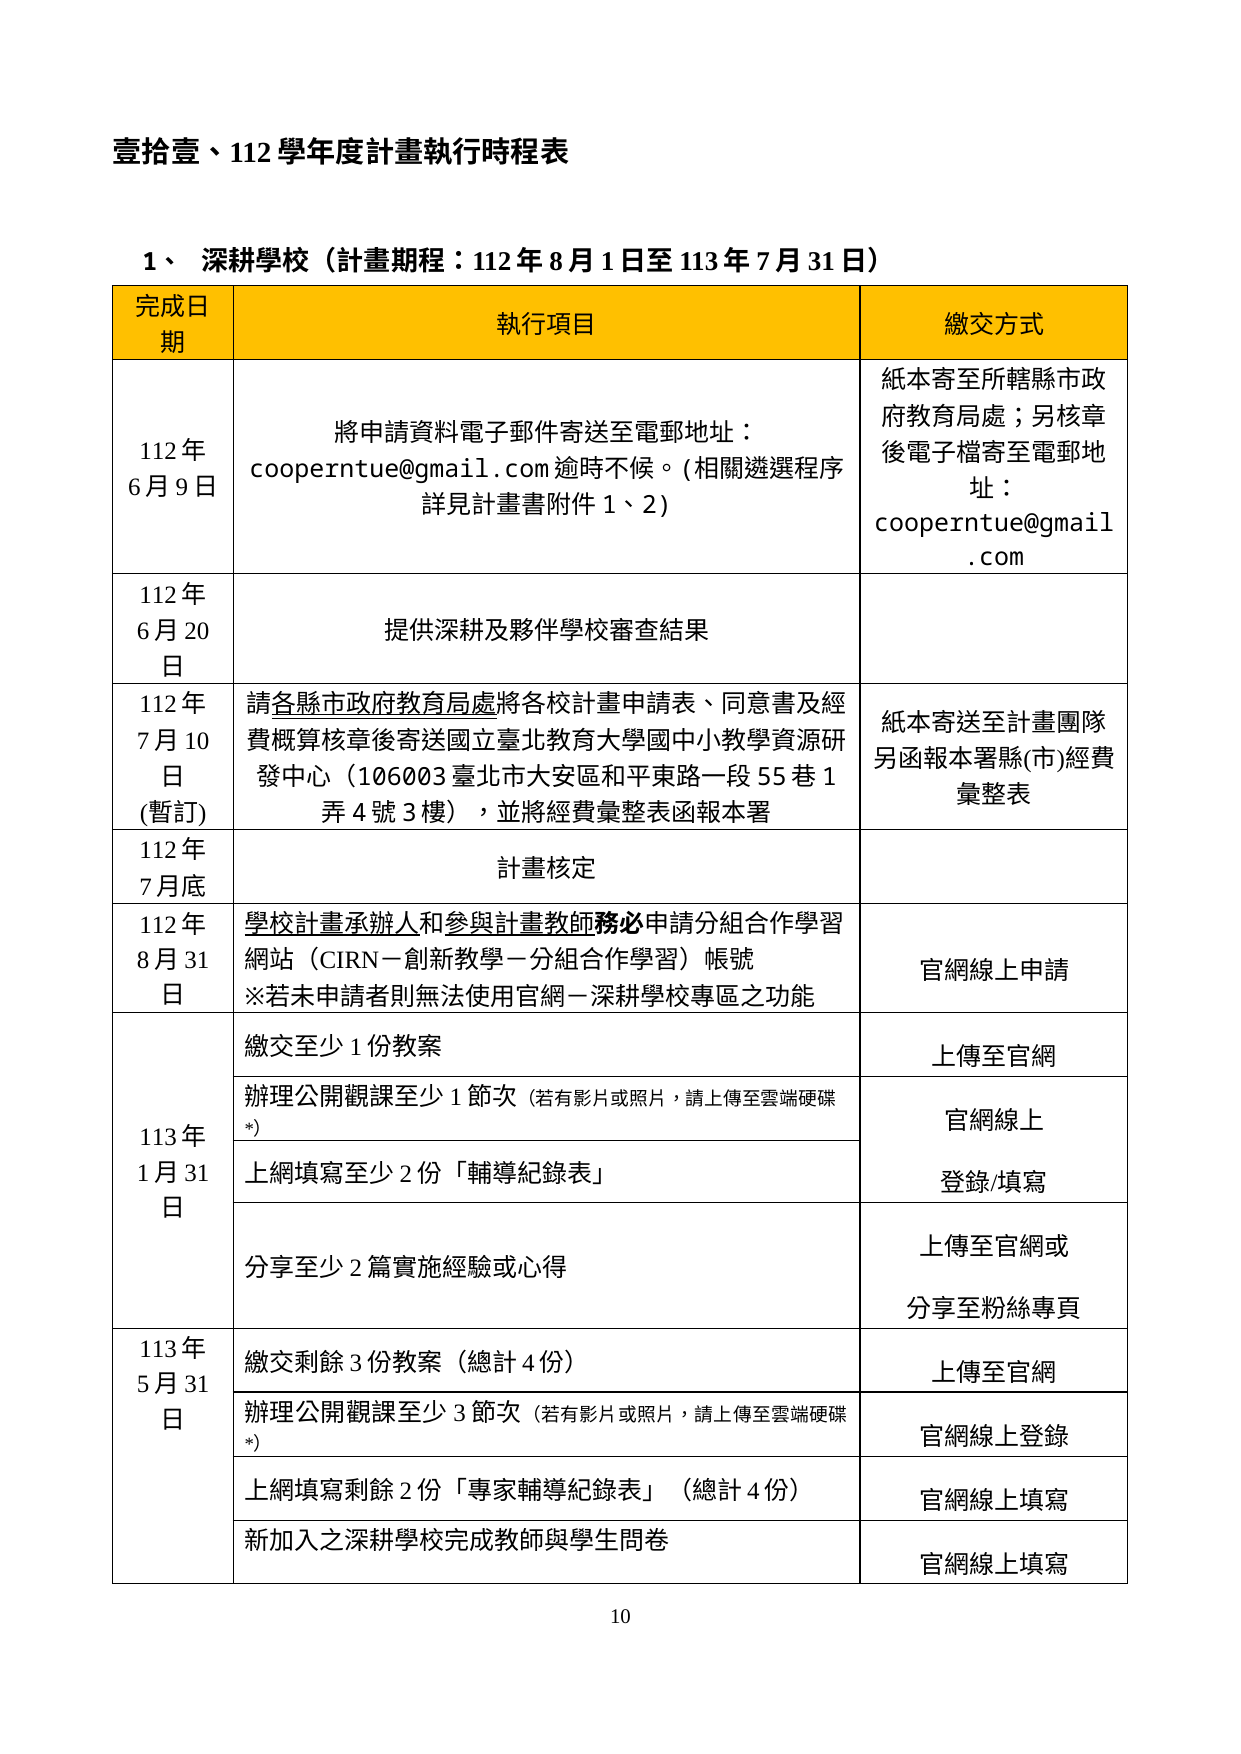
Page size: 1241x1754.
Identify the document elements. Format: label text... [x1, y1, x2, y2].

table_cell 分享至少2篇實施經驗或心得 [234, 1203, 859, 1328]
table_cell 紙本寄至所轄縣市政府教育局處；另核章後電子檔寄至電郵地址：cooperntue@gmail.com [861, 360, 1127, 573]
table_cell 官網線上填寫 [861, 1521, 1127, 1583]
table_header 繳交方式 [861, 286, 1127, 359]
table_cell 辦理公開觀課至少1節次（若有影片或照片，請上傳至雲端硬碟*） [234, 1077, 859, 1140]
table_cell 提供深耕及夥伴學校審查結果 [234, 574, 859, 683]
table_cell 繳交剩餘3份教案（總計4份） [234, 1329, 859, 1391]
table_cell 上傳至官網或 分享至粉絲專頁 [861, 1203, 1127, 1328]
table_cell 112年 6月9日 [113, 360, 233, 573]
table_cell 辦理公開觀課至少3節次（若有影片或照片，請上傳至雲端硬碟*） [234, 1393, 859, 1456]
list 深耕學校（計畫期程：112年8月1日至113年7月31日） [142, 217, 1128, 279]
table_cell 紙本寄送至計畫團隊 另函報本署縣(市)經費彙整表 [861, 684, 1127, 829]
text 壹拾壹、112學年度計畫執行時程表 [112, 108, 1128, 171]
table_header 完成日期 [113, 286, 233, 359]
table_cell 上傳至官網 [861, 1329, 1127, 1391]
table_cell 將申請資料電子郵件寄送至電郵地址：cooperntue@gmail.com逾時不候。(相關遴選程序詳見計畫書附件1、2) [234, 360, 859, 573]
table_cell 上網填寫剩餘2份「專家輔導紀錄表」（總計4份） [234, 1457, 859, 1519]
table_cell 上網填寫至少2份「輔導紀錄表」 [234, 1141, 859, 1202]
table_cell 112年 6月20日 [113, 574, 233, 683]
table_header 執行項目 [234, 286, 859, 359]
table_cell 繳交至少1份教案 [234, 1013, 859, 1076]
table_cell 新加入之深耕學校完成教師與學生問卷 [234, 1521, 859, 1583]
table_cell 學校計畫承辦人和參與計畫教師務必申請分組合作學習網站（CIRN－創新教學－分組合作學習）帳號 ※若未申請者則無法使用官網－深耕學校專區之功能 [234, 904, 859, 1012]
table_cell 官網線上 登錄/填寫 [861, 1077, 1127, 1202]
table_cell 112年 7月10日 (暫訂) [113, 684, 233, 829]
table_cell [861, 574, 1127, 683]
table_cell 官網線上填寫 [861, 1457, 1127, 1519]
table_cell 112年 7月底 [113, 830, 233, 902]
table_cell 請各縣市政府教育局處將各校計畫申請表、同意書及經費概算核章後寄送國立臺北教育大學國中小教學資源研發中心（106003臺北市大安區和平東路一段55巷1弄4號3樓），並將經費彙整表函報本署 [234, 684, 859, 829]
table_cell 官網線上申請 [861, 904, 1127, 1012]
table_cell 112年 8月31日 [113, 904, 233, 1012]
table_cell [861, 830, 1127, 902]
table_cell 113年 1月31日 [113, 1013, 233, 1328]
table_cell 上傳至官網 [861, 1013, 1127, 1076]
table_cell 113年 5月31日 [113, 1329, 233, 1583]
table_cell 官網線上登錄 [861, 1393, 1127, 1456]
table_cell 計畫核定 [234, 830, 859, 902]
